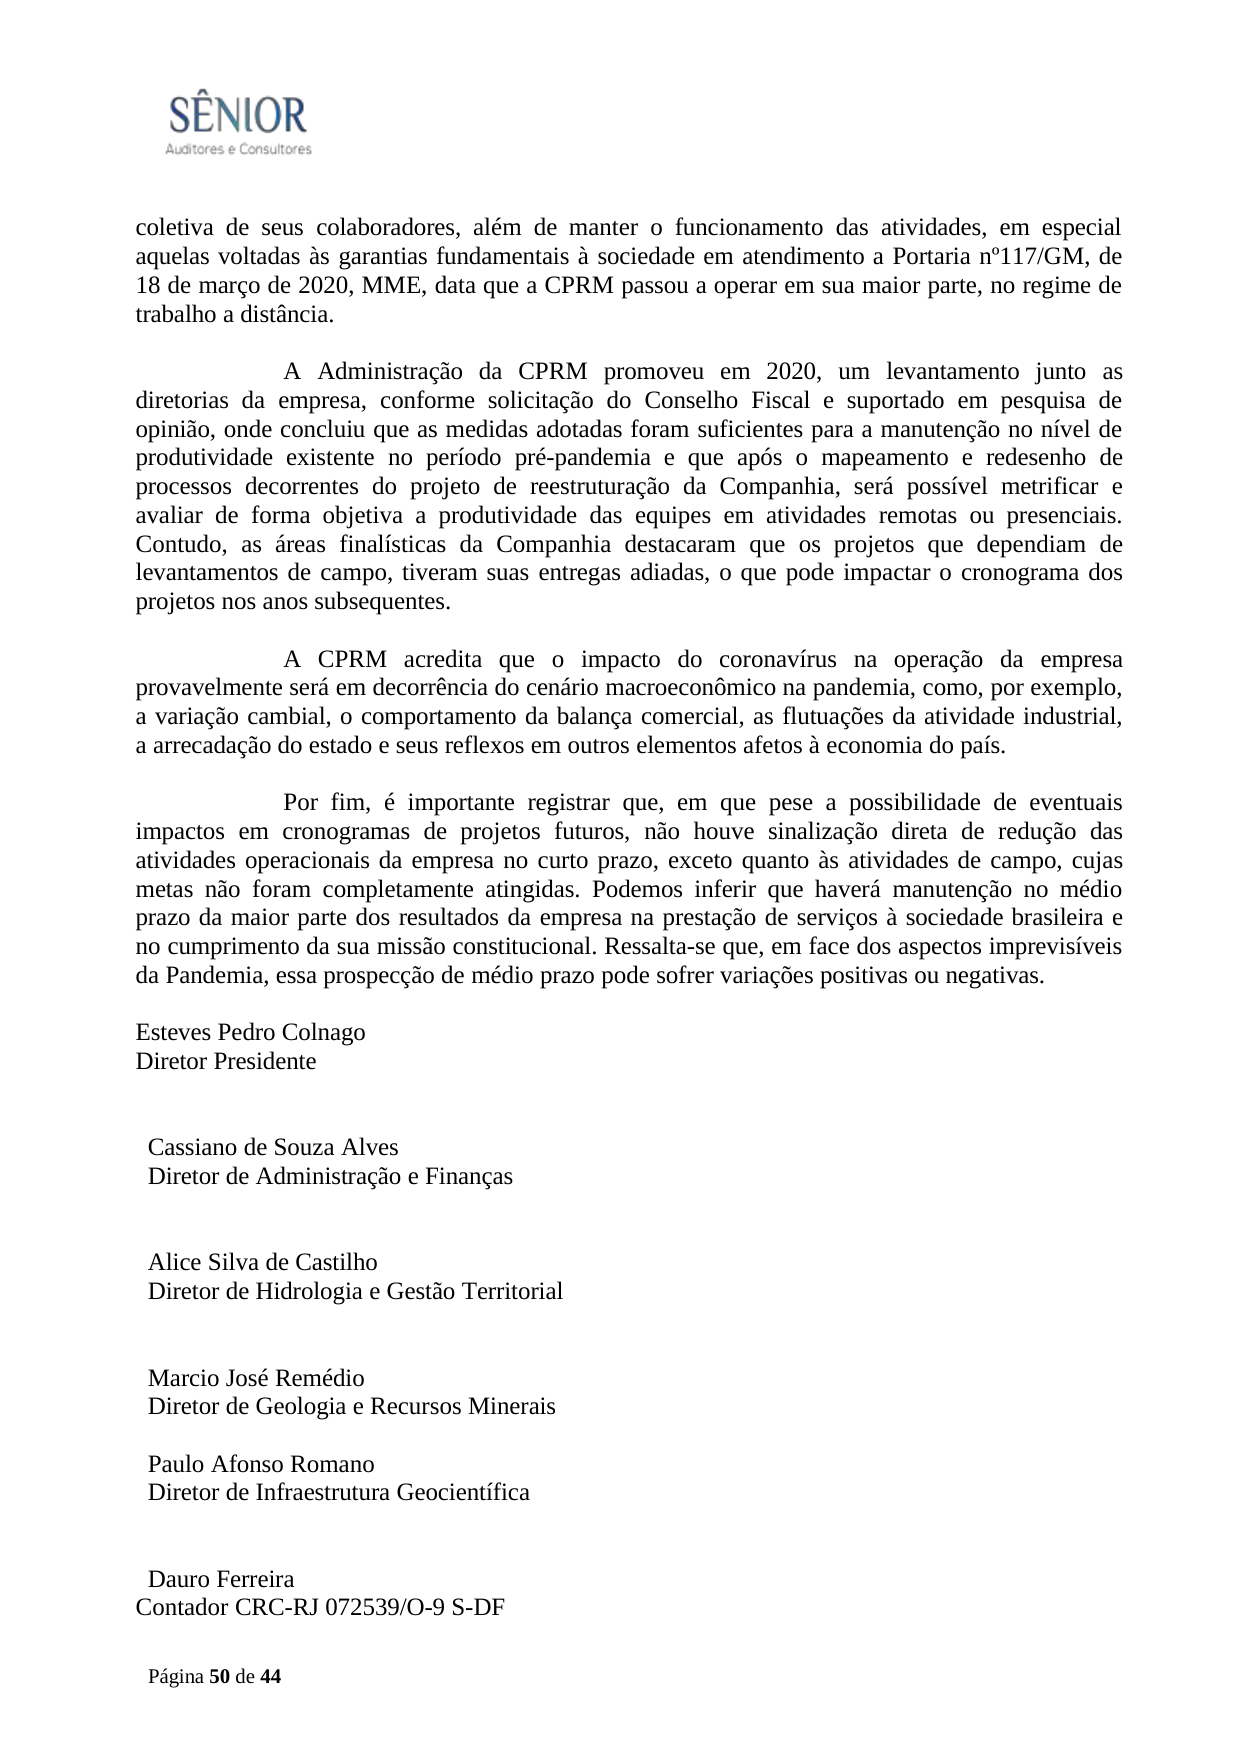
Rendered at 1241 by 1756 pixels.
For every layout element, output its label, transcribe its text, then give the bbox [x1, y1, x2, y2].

text Cassiano de Souza Alves [148, 1132, 1134, 1161]
text Por fim, é importante registrar que, em que pese a possibilidade de eventuais impactos em cronogramas de projetos futuros, não houve sinalização direta de redução das atividades operacionais da empresa no curto prazo, exceto quanto às atividades de campo, cujas metas não foram completamente atingidas. Podemos inferir que haverá manutenção no médio prazo da maior parte dos resultados da empresa na prestação de serviços à sociedade brasileira e no cumprimento da sua missão constitucional. Ressalta-se que, em face dos aspectos imprevisíveis da Pandemia, essa prospecção de médio prazo pode sofrer variações positivas ou negativas. [135, 787, 1123, 989]
text Diretor de Infraestrutura Geocientífica [148, 1477, 1134, 1506]
text Dauro Ferreira [148, 1564, 1134, 1592]
text Alice Silva de Castilho [148, 1247, 1134, 1276]
text Paulo Afonso Romano [148, 1449, 1134, 1477]
text Diretor de Administração e Finanças [148, 1161, 1134, 1190]
text Contador CRC-RJ 072539/O-9 S-DF [135, 1592, 564, 1621]
text A CPRM acredita que o impacto do coronavírus na operação da empresa provavelmente será em decorrência do cenário macroeconômico na pandemia, como, por exemplo, a variação cambial, o comportamento da balança comercial, as flutuações da atividade industrial, a arrecadação do estado e seus reflexos em outros elementos afetos à economia do país. [135, 644, 1123, 759]
text A Administração da CPRM promoveu em 2020, um levantamento junto as diretorias da empresa, conforme solicitação do Conselho Fiscal e suportado em pesquisa de opinião, onde concluiu que as medidas adotadas foram suficientes para a manutenção no nível de produtividade existente no período pré-pandemia e que após o mapeamento e redesenho de processos decorrentes do projeto de reestruturação da Companhia, será possível metrificar e avaliar de forma objetiva a produtividade das equipes em atividades remotas ou presenciais. Contudo, as áreas finalísticas da Companhia destacaram que os projetos que dependiam de levantamentos de campo, tiveram suas entregas adiadas, o que pode impactar o cronograma dos projetos nos anos subsequentes. [135, 356, 1123, 615]
text Diretor de Hidrologia e Gestão Territorial [148, 1276, 1134, 1305]
text coletiva de seus colaboradores, além de manter o funcionamento das atividades, em especial aquelas voltadas às garantias fundamentais à sociedade em atendimento a Portaria nº117/GM, de 18 de março de 2020, MME, data que a CPRM passou a operar em sua maior parte, no regime de trabalho a distância. [135, 212, 1122, 327]
text Diretor de Geologia e Recursos Minerais [148, 1391, 1134, 1420]
text Esteves Pedro Colnago Diretor Presidente [135, 1017, 446, 1075]
text Marcio José Remédio [148, 1363, 1134, 1391]
